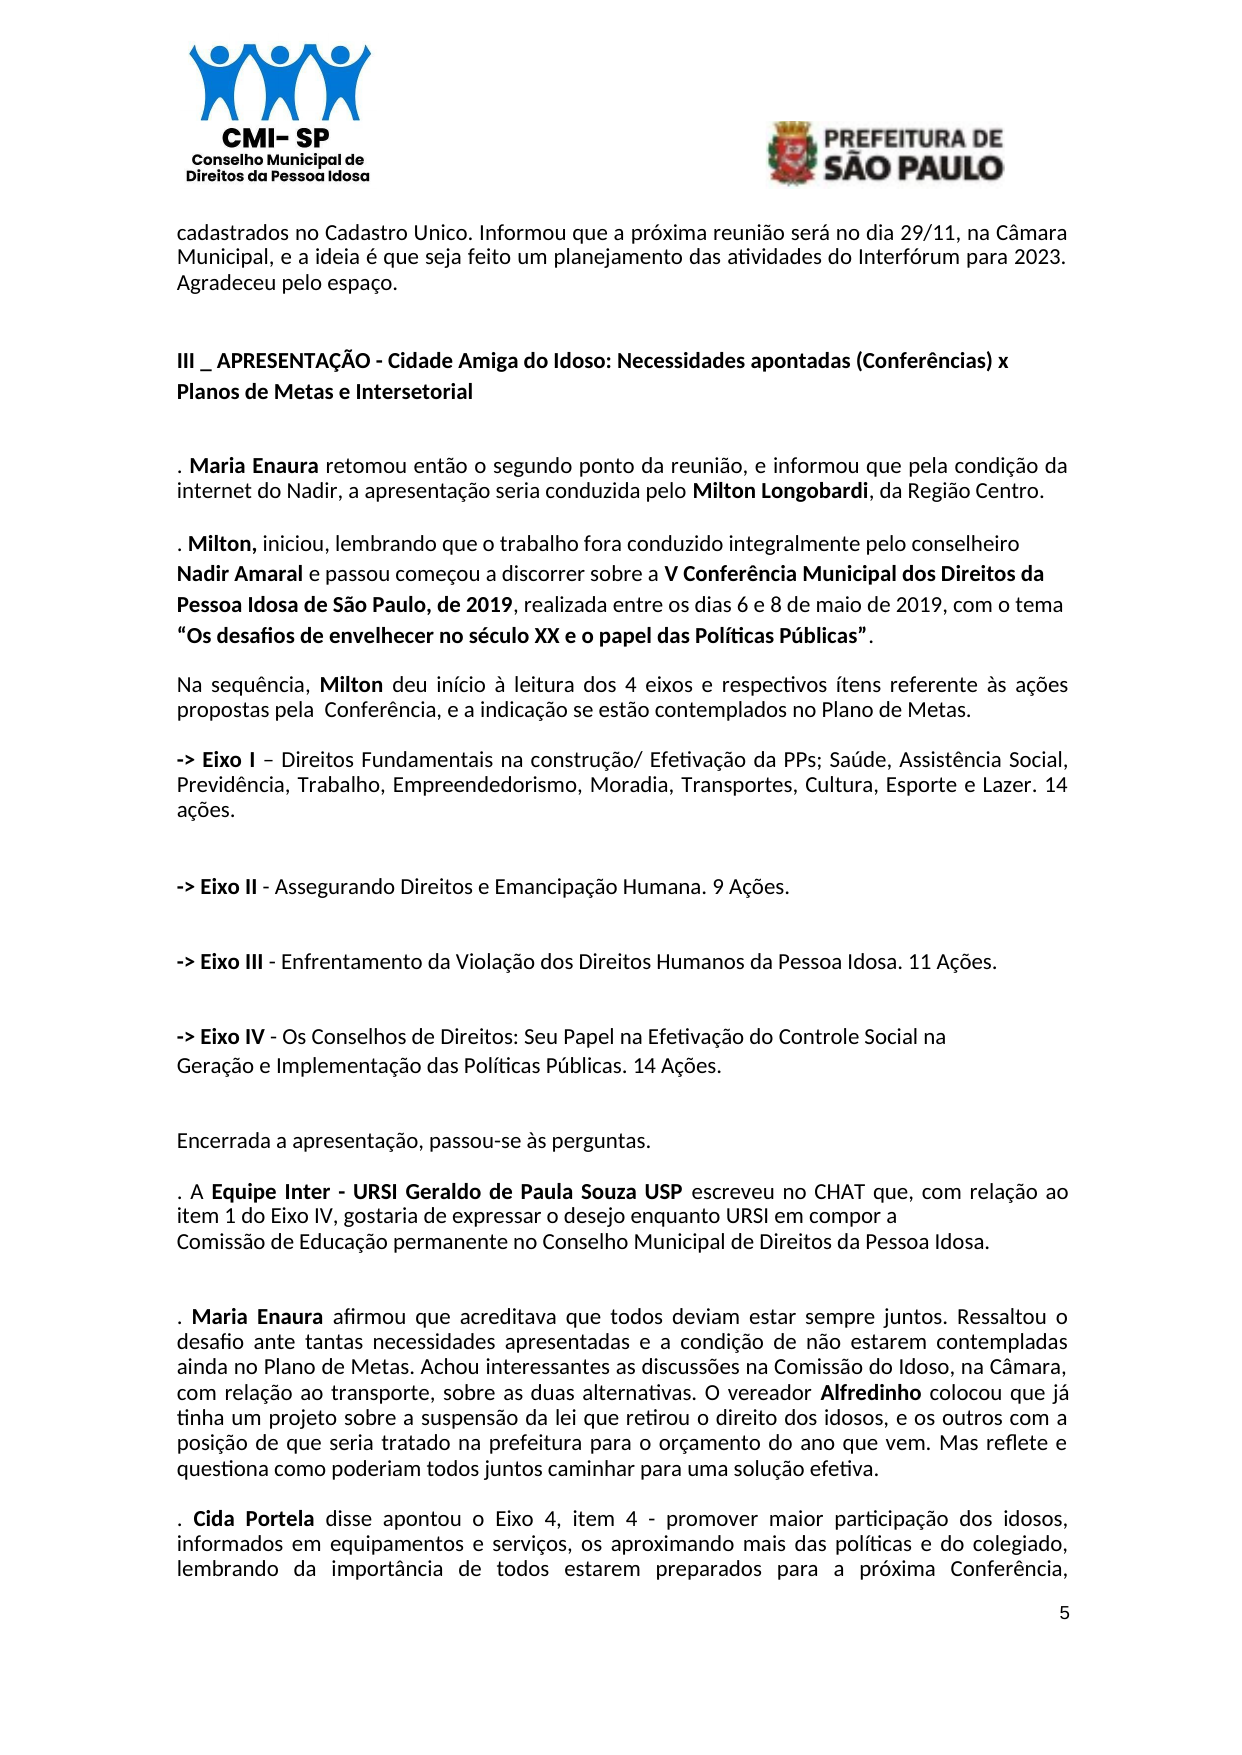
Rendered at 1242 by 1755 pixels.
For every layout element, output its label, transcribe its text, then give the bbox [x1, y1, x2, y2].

text Comissão de Educação permanente no Conselho Municipal de Direitos da Pessoa Idosa. [177, 1229, 1069, 1255]
text . A Equipe Inter - URSI Geraldo de Paula Souza USP escreveu no CHAT que, com relação ao item 1 do Eixo IV, gostaria de expressar o desejo enquanto URSI em compor a [177, 1179, 1069, 1229]
text -> Eixo III - Enfrentamento da Violação dos Direitos Humanos da Pessoa Idosa. 11 Ações. [177, 949, 1069, 975]
text Geração e Implementação das Políticas Públicas. 14 Ações. [177, 1054, 1069, 1079]
text -> Eixo II - Assegurando Direitos e Emancipação Humana. 9 Ações. [177, 874, 1069, 899]
text . Milton, iniciou, lembrando que o trabalho fora conduzido integralmente pelo conselheiro Nadir Amaral e passou começou a discorrer sobre a V Conferência Municipal dos Direitos da Pessoa Idosa de São Paulo, de 2019, realizada entre os dias 6 e 8 de maio de 2019, com o tema “Os desafios de envelhecer no século XX e o papel das Políticas Públicas”. [177, 529, 1069, 649]
text III _ APRESENTAÇÃO - Cidade Amiga do Idoso: Necessidades apontadas (Conferências) x [177, 346, 1069, 374]
text . Maria Enaura afirmou que acreditava que todos deviam estar sempre juntos. Ressaltou o desafio ante tantas necessidades apresentadas e a condição de não estarem contempladas ainda no Plano de Metas. Achou interessantes as discussões na Comissão do Idoso, na Câmara, com relação ao transporte, sobre as duas alternativas. O vereador Alfredinho colocou que já tinha um projeto sobre a suspensão da lei que retirou o direito dos idosos, e os outros com a posição de que seria tratado na prefeitura para o orçamento do ano que vem. Mas reflete e questiona como poderiam todos juntos caminhar para uma solução efetiva. [177, 1305, 1069, 1482]
text cadastrados no Cadastro Unico. Informou que a próxima reunião será no dia 29/11, na Câmara Municipal, e a ideia é que seja feito um planejamento das atividades do Interfórum para 2023. Agradeceu pelo espaço. [177, 220, 1069, 296]
text Planos de Metas e Intersetorial [177, 377, 1069, 405]
text -> Eixo I – Direitos Fundamentais na construção/ Efetivação da PPs; Saúde, Assistência Social, Previdência, Trabalho, Empreendedorismo, Moradia, Transportes, Cultura, Esporte e Lazer. 14 ações. [177, 748, 1069, 823]
text Na sequência, Milton deu início à leitura dos 4 eixos e respectivos ítens referente às ações propostas pela Conferência, e a indicação se estão contemplados no Plano de Metas. [177, 672, 1069, 723]
text . Cida Portela disse apontou o Eixo 4, item 4 - promover maior participação dos idosos, informados em equipamentos e serviços, os aproximando mais das políticas e do colegiado, lembrando da importância de todos estarem preparados para a próxima Conferência, [177, 1507, 1069, 1583]
text Encerrada a apresentação, passou-se às perguntas. [177, 1129, 1069, 1154]
text . Maria Enaura retomou então o segundo ponto da reunião, e informou que pela condição da internet do Nadir, a apresentação seria conduzida pelo Milton Longobardi, da Região Centro. [177, 453, 1069, 504]
text -> Eixo IV - Os Conselhos de Direitos: Seu Papel na Efetivação do Controle Social na [177, 1024, 1069, 1050]
